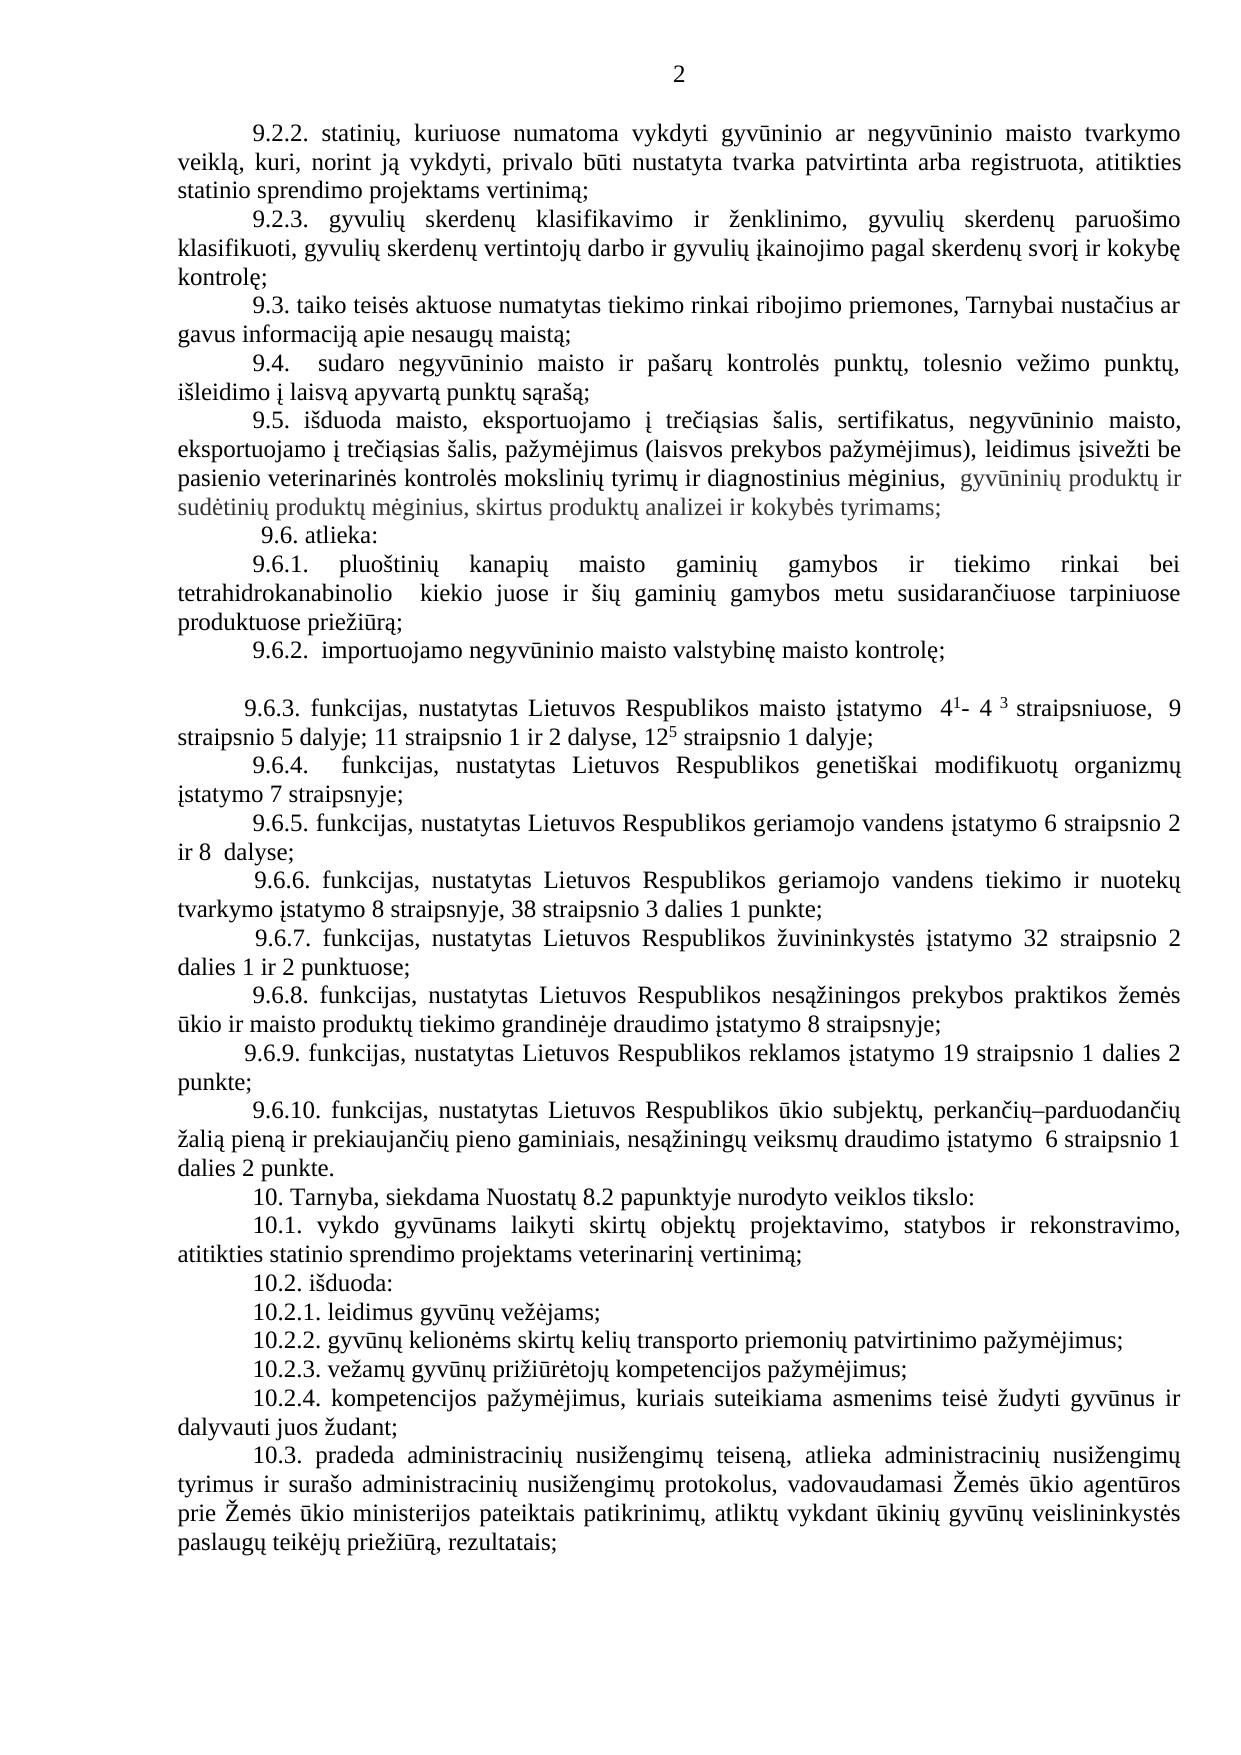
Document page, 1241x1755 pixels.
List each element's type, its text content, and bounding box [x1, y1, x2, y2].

text 10.1. vykdo gyvūnams laikyti skirtų objektų projektavimo, statybos ir rekonstravimo, atitikties statinio sprendimo projektams veterinarinį vertinimą; [177, 1211, 1181, 1268]
text 9.6.2. importuojamo negyvūninio maisto valstybinę maisto kontrolę; [177, 636, 1181, 664]
text 10.2.3. vežamų gyvūnų prižiūrėtojų kompetencijos pažymėjimus; [177, 1354, 1181, 1383]
text 10. Tarnyba, siekdama Nuostatų 8.2 papunktyje nurodyto veiklos tikslo: [177, 1182, 1181, 1211]
text 10.2.1. leidimus gyvūnų vežėjams; [177, 1297, 1181, 1326]
text 9.4. sudaro negyvūninio maisto ir pašarų kontrolės punktų, tolesnio vežimo punktų, išleidimo į laisvą apyvartą punktų sąrašą; [177, 348, 1181, 406]
text 10.2. išduoda: [177, 1268, 1181, 1297]
text 9.6.4. funkcijas, nustatytas Lietuvos Respublikos genetiškai modifikuotų organizmų įstatymo 7 straipsnyje; [177, 751, 1181, 808]
text 9.6.1. pluoštinių kanapių maisto gaminių gamybos ir tiekimo rinkai bei tetrahidrokanabinolio kiekio juose ir šių gaminių gamybos metu susidarančiuose tarpiniuose produktuose priežiūrą; [177, 549, 1181, 636]
text 9.6.5. funkcijas, nustatytas Lietuvos Respublikos geriamojo vandens įstatymo 6 straipsnio 2 ir 8 dalyse; [177, 808, 1181, 866]
text 10.3. pradeda administracinių nusižengimų teiseną, atlieka administracinių nusižengimų tyrimus ir surašo administracinių nusižengimų protokolus, vadovaudamasi Žemės ūkio agentūros prie Žemės ūkio ministerijos pateiktais patikrinimų, atliktų vykdant ūkinių gyvūnų veislininkystės paslaugų teikėjų priežiūrą, rezultatais; [177, 1441, 1181, 1556]
text 9.6.3. funkcijas, nustatytas Lietuvos Respublikos maisto įstatymo 41- 4 3 straipsniuose, 9 straipsnio 5 dalyje; 11 straipsnio 1 ir 2 dalyse, 125 straipsnio 1 dalyje; [177, 693, 1181, 751]
text 9.2.3. gyvulių skerdenų klasifikavimo ir ženklinimo, gyvulių skerdenų paruošimo klasifikuoti, gyvulių skerdenų vertintojų darbo ir gyvulių įkainojimo pagal skerdenų svorį ir kokybę kontrolę; [177, 204, 1181, 291]
text 9.3. taiko teisės aktuose numatytas tiekimo rinkai ribojimo priemones, Tarnybai nustačius ar gavus informaciją apie nesaugų maistą; [177, 291, 1181, 348]
text 10.2.2. gyvūnų kelionėms skirtų kelių transporto priemonių patvirtinimo pažymėjimus; [177, 1326, 1181, 1354]
text 9.6. atlieka: [177, 521, 1181, 549]
text 9.6.8. funkcijas, nustatytas Lietuvos Respublikos nesąžiningos prekybos praktikos žemės ūkio ir maisto produktų tiekimo grandinėje draudimo įstatymo 8 straipsnyje; [177, 981, 1181, 1038]
text 9.6.9. funkcijas, nustatytas Lietuvos Respublikos reklamos įstatymo 19 straipsnio 1 dalies 2 punkte; [177, 1038, 1181, 1096]
text 9.6.10. funkcijas, nustatytas Lietuvos Respublikos ūkio subjektų, perkančių–parduodančių žalią pieną ir prekiaujančių pieno gaminiais, nesąžiningų veiksmų draudimo įstatymo 6 straipsnio 1 dalies 2 punkte. [177, 1096, 1181, 1182]
text 9.2.2. statinių, kuriuose numatoma vykdyti gyvūninio ar negyvūninio maisto tvarkymo veiklą, kuri, norint ją vykdyti, privalo būti nustatyta tvarka patvirtinta arba registruota, atitikties statinio sprendimo projektams vertinimą; [177, 118, 1181, 204]
text 9.5. išduoda maisto, eksportuojamo į trečiąsias šalis, sertifikatus, negyvūninio maisto, eksportuojamo į trečiąsias šalis, pažymėjimus (laisvos prekybos pažymėjimus), leidimus įsivežti be pasienio veterinarinės kontrolės mokslinių tyrimų ir diagnostinius mėginius, gyvūninių produktų ir sudėtinių produktų mėginius, skirtus produktų analizei ir kokybės tyrimams; [177, 406, 1181, 521]
text 9.6.6. funkcijas, nustatytas Lietuvos Respublikos geriamojo vandens tiekimo ir nuotekų tvarkymo įstatymo 8 straipsnyje, 38 straipsnio 3 dalies 1 punkte; [177, 866, 1181, 923]
text 9.6.7. funkcijas, nustatytas Lietuvos Respublikos žuvininkystės įstatymo 32 straipsnio 2 dalies 1 ir 2 punktuose; [177, 923, 1181, 981]
text 10.2.4. kompetencijos pažymėjimus, kuriais suteikiama asmenims teisė žudyti gyvūnus ir dalyvauti juos žudant; [177, 1383, 1181, 1441]
